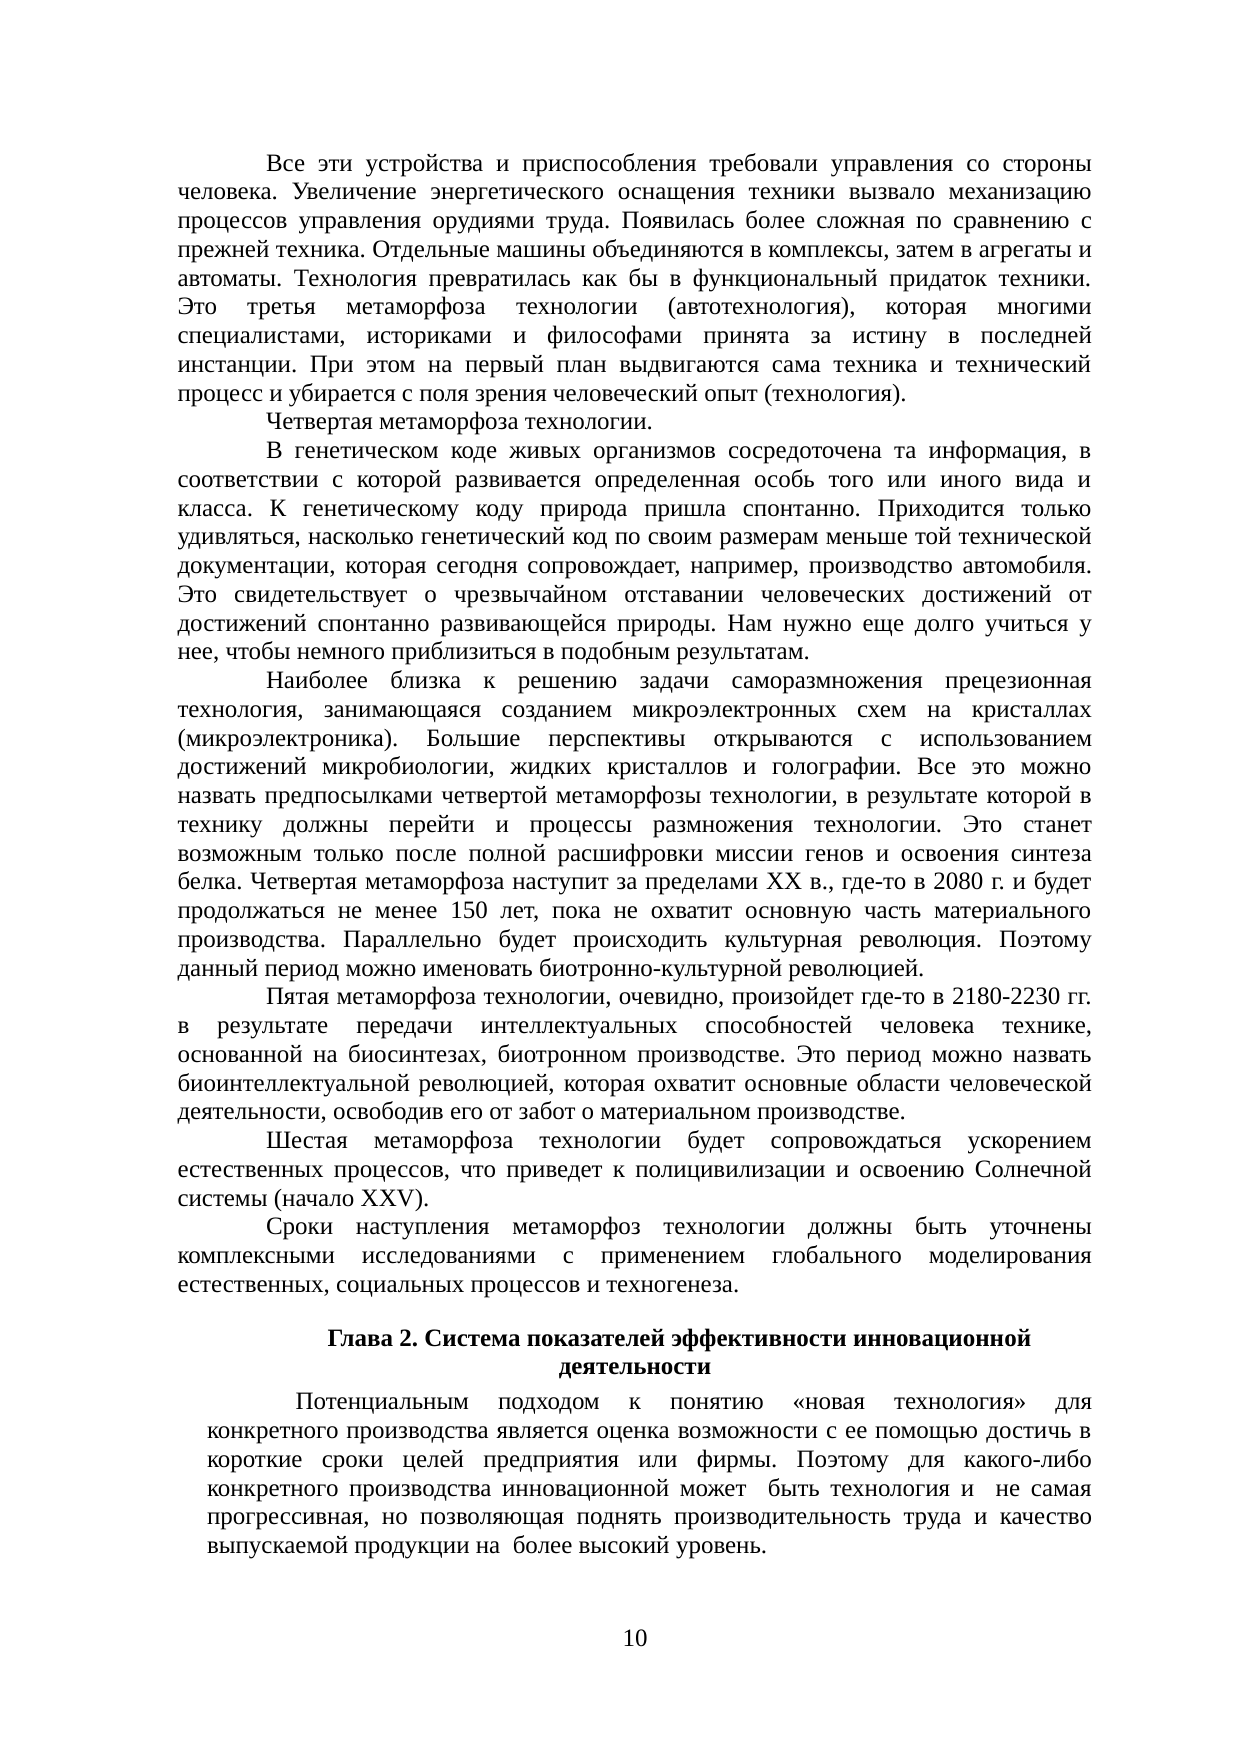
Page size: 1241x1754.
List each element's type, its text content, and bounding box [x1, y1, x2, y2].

text Пятая метаморфоза технологии, очевидно, произойдет где-то в 2180-2230 гг. в результате передачи интеллектуальных способностей человека технике, основанной на биосинтезах, биотронном производстве. Это период можно назвать биоинтеллектуальной революцией, которая охватит основные области человеческой деятельности, освободив его от забот о материальном производстве. [177, 981, 1092, 1125]
subtitle Глава 2. Система показателей эффективности инновационной деятельности [177, 1323, 1092, 1380]
text Четвертая метаморфоза технологии. [177, 406, 1092, 435]
text В генетическом коде живых организмов сосредоточена та информация, в соответствии с которой развивается определенная особь того или иного вида и класса. К генетическому коду природа пришла спонтанно. Приходится только удивляться, насколько генетический код по своим размерам меньше той технической документации, которая сегодня сопровождает, например, производство автомобиля. Это свидетельствует о чрезвычайном отставании человеческих достижений от достижений спонтанно развивающейся природы. Нам нужно еще долго учиться у нее, чтобы немного приблизиться в подобным результатам. [177, 435, 1092, 665]
text Шестая метаморфоза технологии будет сопровождаться ускорением естественных процессов, что приведет к полицивилизации и освоению Солнечной системы (начало XXV). [177, 1125, 1092, 1211]
text Потенциальным подходом к понятию «новая технология» для конкретного производства является оценка возможности с ее помощью достичь в короткие сроки целей предприятия или фирмы. Поэтому для какого-либо конкретного производства инновационной может быть технология и не самая прогрессивная, но позволяющая поднять производительность труда и качество выпускаемой продукции на более высокий уровень. [207, 1386, 1092, 1559]
text Сроки наступления метаморфоз технологии должны быть уточнены комплексными исследованиями с применением глобального моделирования естественных, социальных процессов и техногенеза. [177, 1211, 1092, 1298]
text Наиболее близка к решению задачи саморазмножения прецезионная технология, занимающаяся созданием микроэлектронных схем на кристаллах (микроэлектроника). Большие перспективы открываются с использованием достижений микробиологии, жидких кристаллов и голографии. Все это можно назвать предпосылками четвертой метаморфозы технологии, в результате которой в технику должны перейти и процессы размножения технологии. Это станет возможным только после полной расшифровки миссии генов и освоения синтеза белка. Четвертая метаморфоза наступит за пределами XX в., где-то в 2080 г. и будет продолжаться не менее 150 лет, пока не охватит основную часть материального производства. Параллельно будет происходить культурная революция. Поэтому данный период можно именовать биотронно-культурной революцией. [177, 665, 1092, 981]
text Все эти устройства и приспособления требовали управления со стороны человека. Увеличение энергетического оснащения техники вызвало механизацию процессов управления орудиями труда. Появилась более сложная по сравнению с прежней техника. Отдельные машины объединяются в комплексы, затем в агрегаты и автоматы. Технология превратилась как бы в функциональный придаток техники. Это третья метаморфоза технологии (автотехнология), которая многими специалистами, историками и философами принята за истину в последней инстанции. При этом на первый план выдвигаются сама техника и технический процесс и убирается с поля зрения человеческий опыт (технология). [177, 148, 1092, 406]
